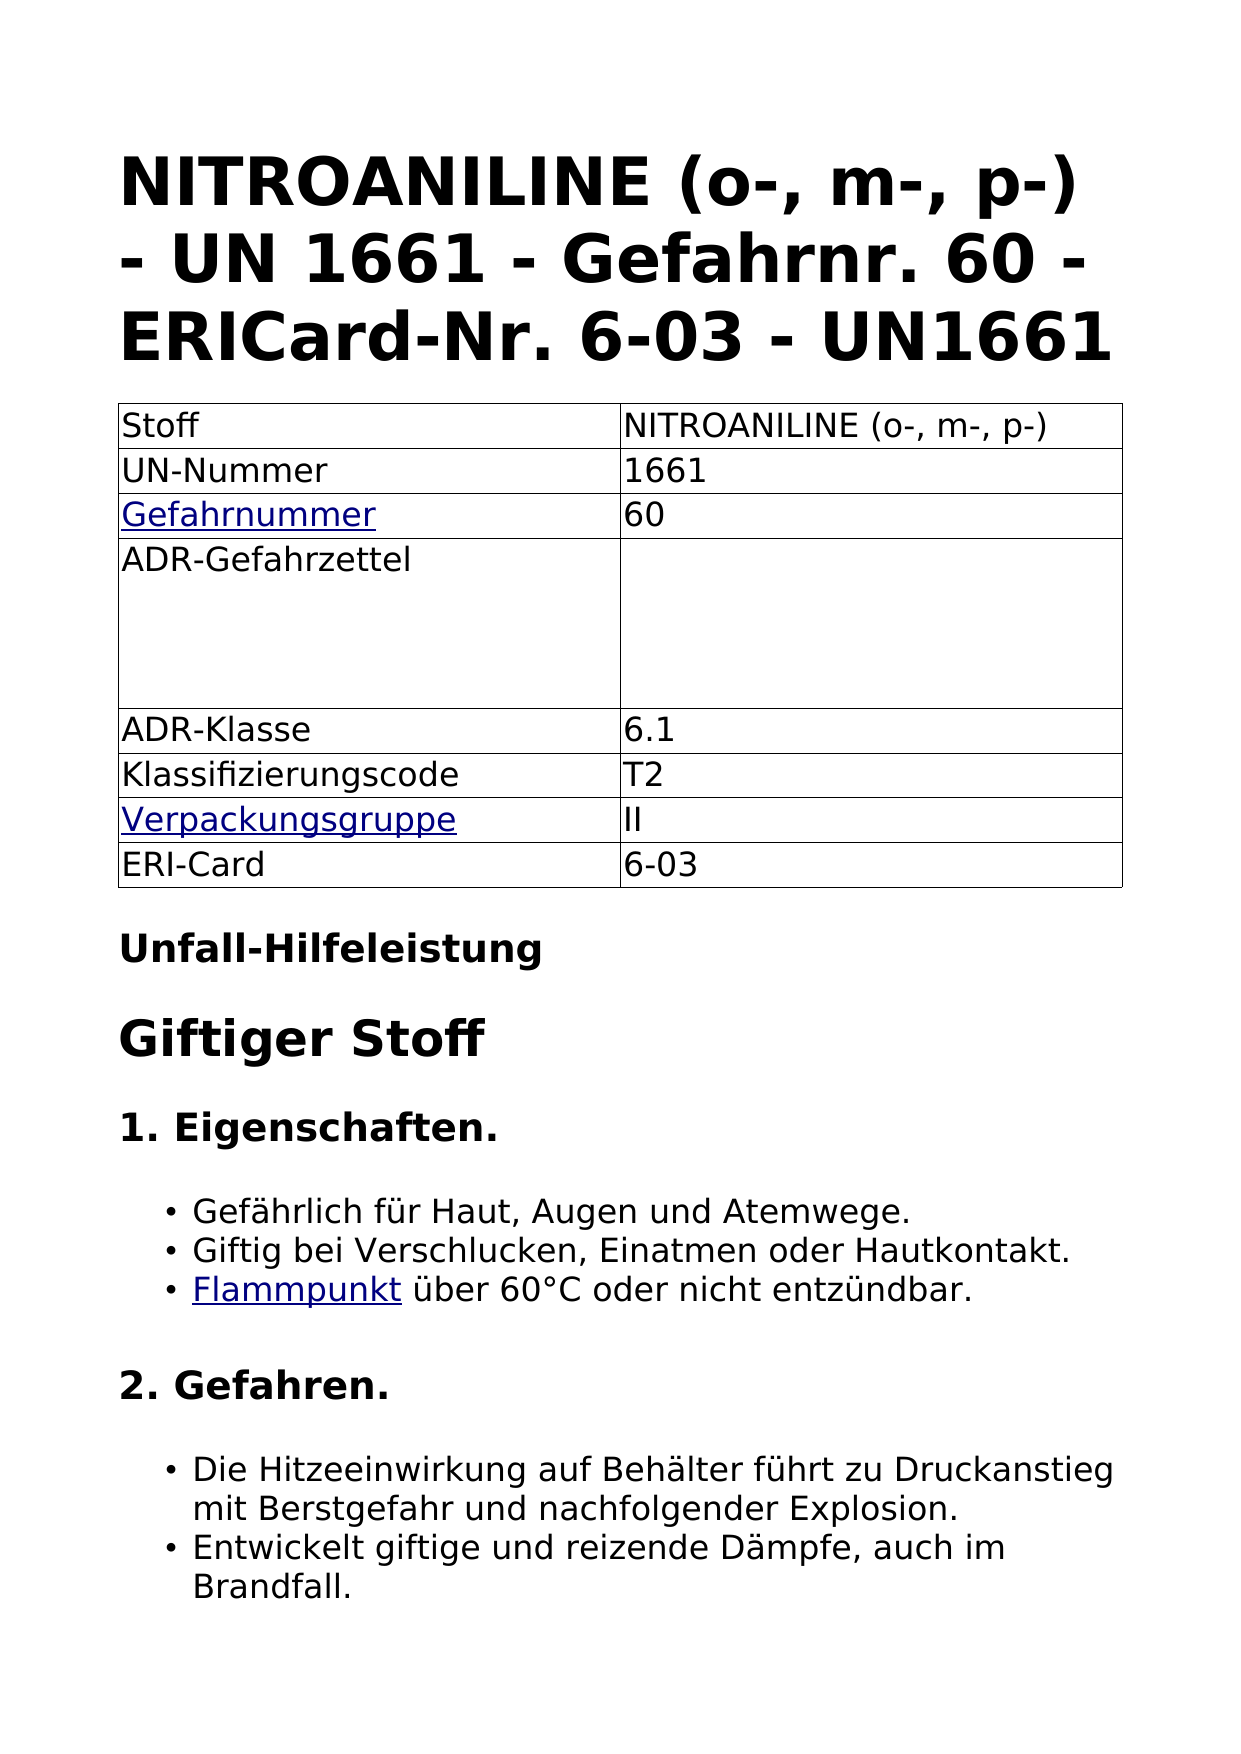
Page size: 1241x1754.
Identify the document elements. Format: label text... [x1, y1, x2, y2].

table_header Stoff [119, 404, 620, 448]
table_cell Gefahrnummer [119, 494, 620, 538]
subtitle 1. Eigenschaften. [118, 1105, 1122, 1150]
table_cell [621, 539, 1122, 708]
table_cell Verpackungsgruppe [119, 798, 620, 842]
list Entwickelt giftige und reizende Dämpfe, auch im Brandfall. [177, 1528, 1122, 1606]
table_cell ERI-Card [119, 843, 620, 887]
table_cell 1661 [621, 449, 1122, 493]
table_cell UN-Nummer [119, 449, 620, 493]
table_cell 6-03 [621, 843, 1122, 887]
list Giftig bei Verschlucken, Einatmen oder Hautkontakt. [177, 1231, 1122, 1270]
list Gefährlich für Haut, Augen und Atemwege. [177, 1192, 1122, 1231]
list Die Hitzeeinwirkung auf Behälter führt zu Druckanstieg mit Berstgefahr und nachfolgender Explosion. [177, 1451, 1122, 1528]
table_cell Klassifizierungscode [119, 754, 620, 797]
table_cell 60 [621, 494, 1122, 538]
list Flammpunkt über 60°C oder nicht entzündbar. [177, 1270, 1122, 1309]
table_cell 6.1 [621, 709, 1122, 752]
subtitle Giftiger Stoff [118, 1009, 1122, 1068]
table_cell ADR-Gefahrzettel [119, 539, 620, 708]
subtitle Unfall-Hilfeleistung [118, 927, 1122, 972]
table_cell ADR-Klasse [119, 709, 620, 752]
subtitle NITROANILINE (o-, m-, p-) - UN 1661 - Gefahrnr. 60 - ERICard-Nr. 6-03 - UN1661 [118, 143, 1122, 376]
subtitle 2. Gefahren. [118, 1363, 1122, 1409]
table_cell T2 [621, 754, 1122, 797]
table_header NITROANILINE (o-, m-, p-) [621, 404, 1122, 448]
table_cell II [621, 798, 1122, 842]
